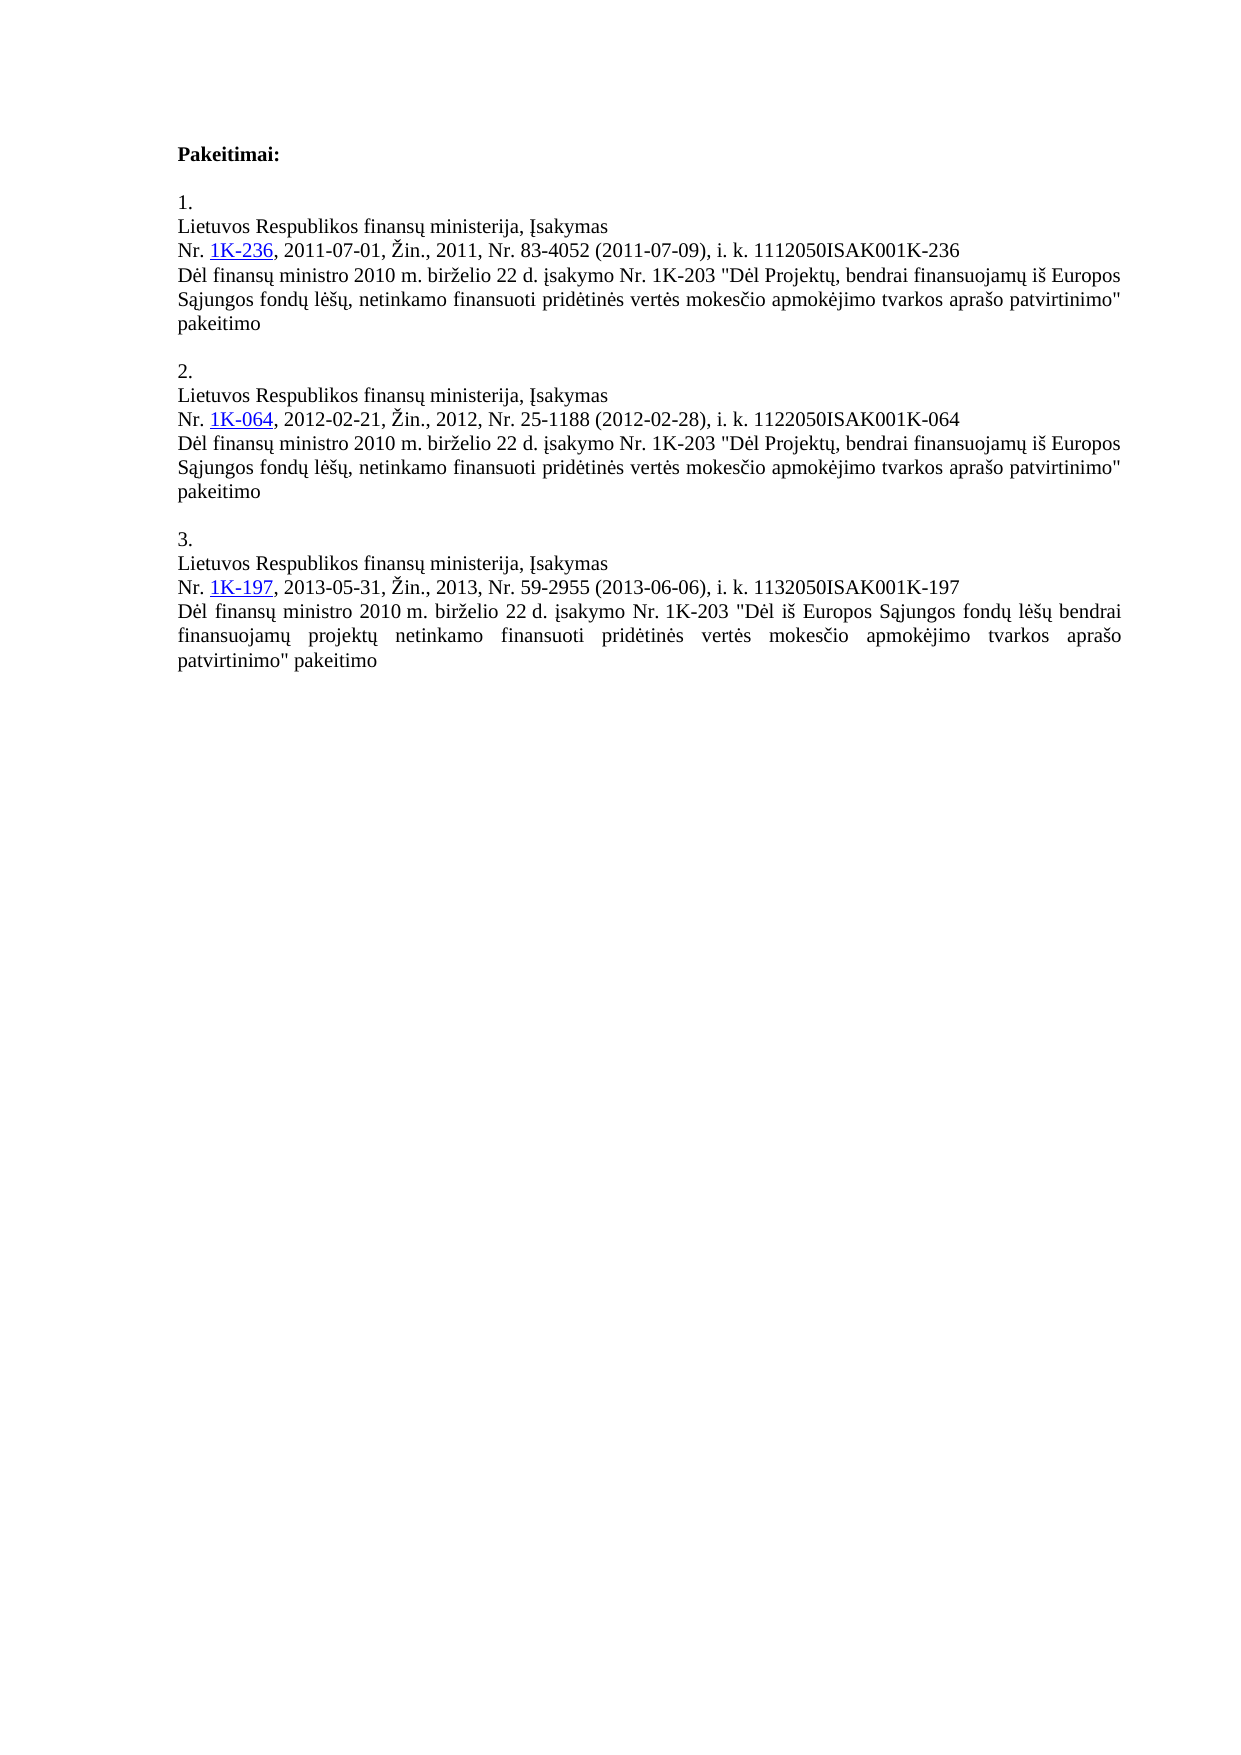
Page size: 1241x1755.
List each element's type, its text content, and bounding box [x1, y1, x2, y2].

text 2. [177, 359, 1122, 383]
text Dėl finansų ministro 2010 m. birželio 22 d. įsakymo Nr. 1K-203 "Dėl Projektų, bendrai finansuojamų iš Europos Sąjungos fondų lėšų, netinkamo finansuoti pridėtinės vertės mokesčio apmokėjimo tvarkos aprašo patvirtinimo" pakeitimo [177, 431, 1122, 503]
text 3. [177, 527, 1122, 551]
text Pakeitimai: [177, 142, 1122, 166]
text Lietuvos Respublikos finansų ministerija, Įsakymas [177, 383, 1122, 407]
text Nr. 1K-236, 2011-07-01, Žin., 2011, Nr. 83-4052 (2011-07-09), i. k. 1112050ISAK001K-236 [177, 238, 1122, 262]
text Dėl finansų ministro 2010 m. birželio 22 d. įsakymo Nr. 1K-203 "Dėl Projektų, bendrai finansuojamų iš Europos Sąjungos fondų lėšų, netinkamo finansuoti pridėtinės vertės mokesčio apmokėjimo tvarkos aprašo patvirtinimo" pakeitimo [177, 262, 1122, 335]
text Dėl finansų ministro 2010 m. birželio 22 d. įsakymo Nr. 1K-203 "Dėl iš Europos Sąjungos fondų lėšų bendrai finansuojamų projektų netinkamo finansuoti pridėtinės vertės mokesčio apmokėjimo tvarkos aprašo patvirtinimo" pakeitimo [177, 599, 1122, 672]
text Nr. 1K-197, 2013-05-31, Žin., 2013, Nr. 59-2955 (2013-06-06), i. k. 1132050ISAK001K-197 [177, 575, 1122, 599]
text Nr. 1K-064, 2012-02-21, Žin., 2012, Nr. 25-1188 (2012-02-28), i. k. 1122050ISAK001K-064 [177, 407, 1122, 431]
text Lietuvos Respublikos finansų ministerija, Įsakymas [177, 214, 1122, 238]
text Lietuvos Respublikos finansų ministerija, Įsakymas [177, 551, 1122, 575]
text 1. [177, 190, 1122, 214]
